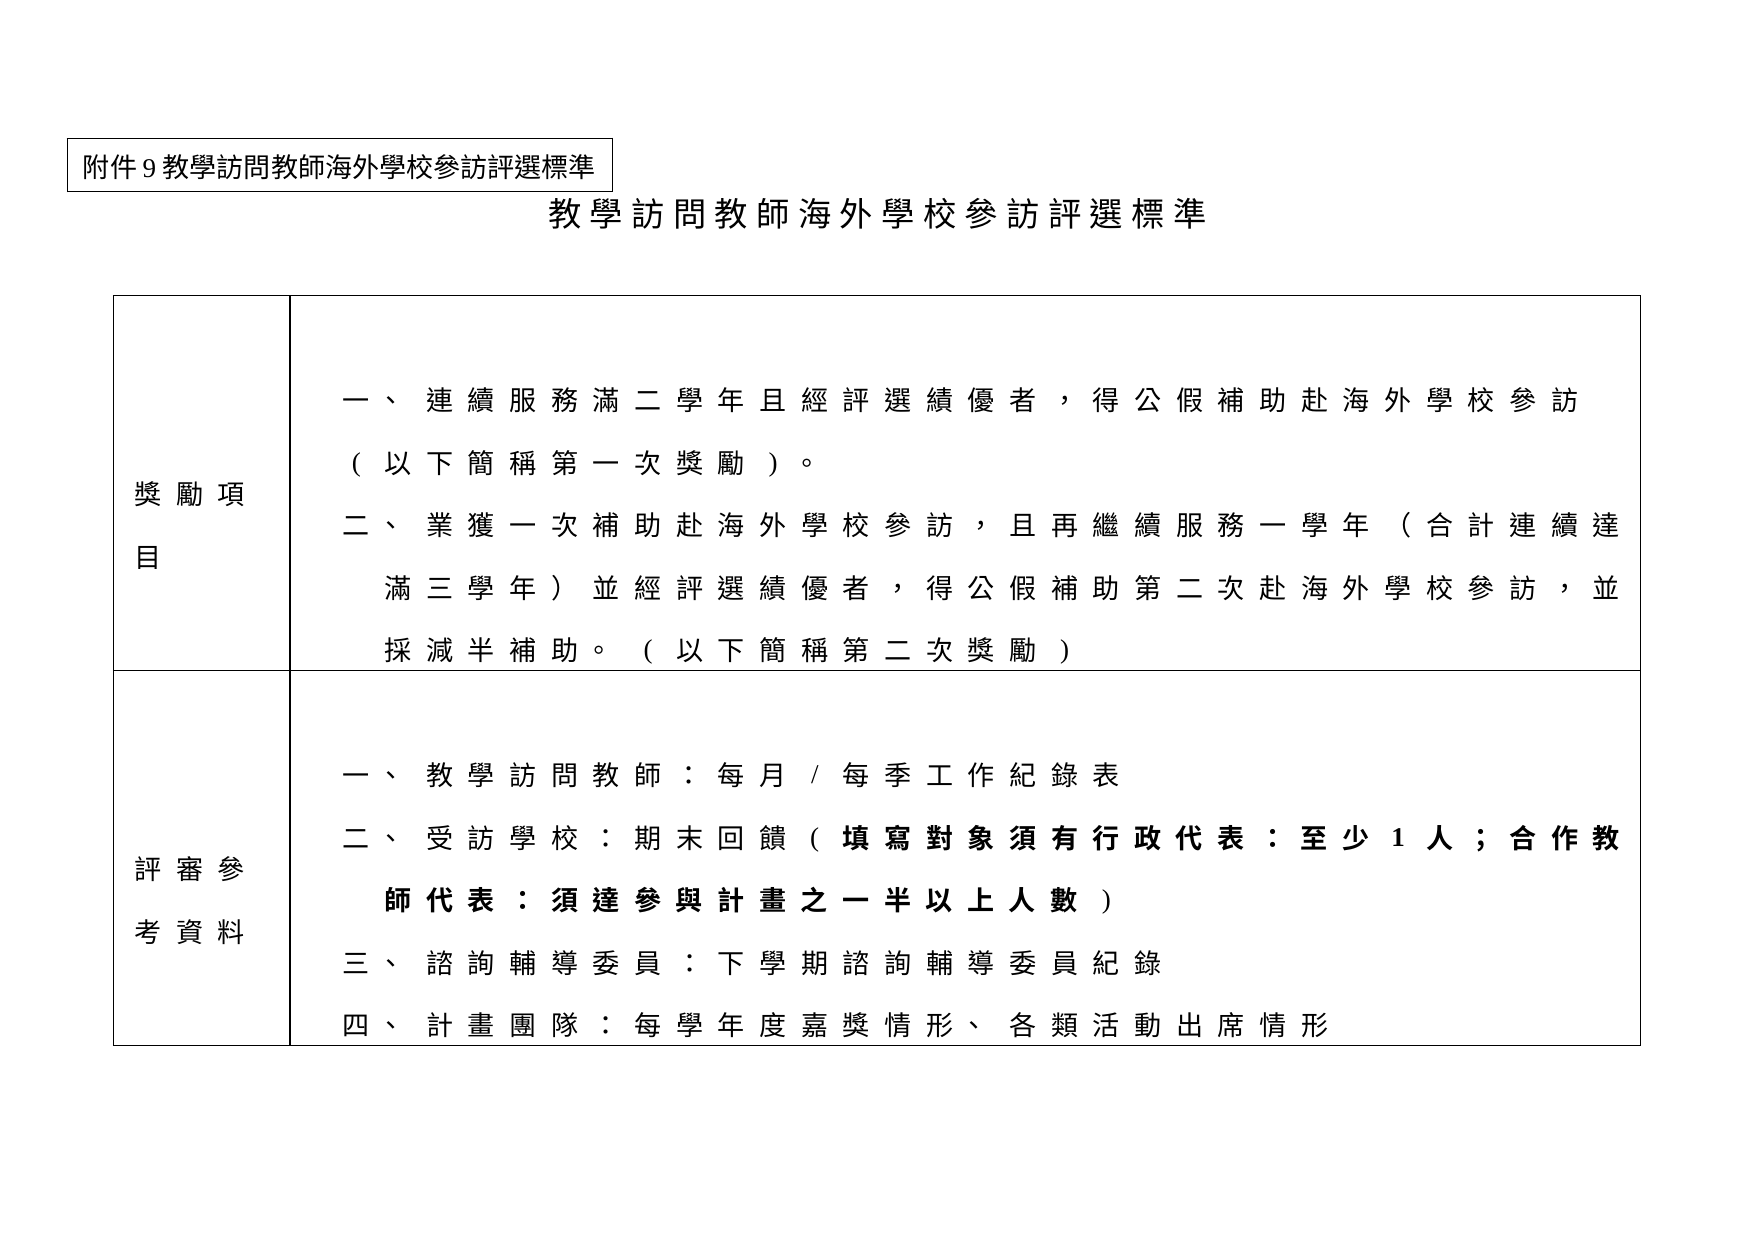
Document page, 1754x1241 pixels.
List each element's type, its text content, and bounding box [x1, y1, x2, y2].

table_cell 一、教學訪問教師：每月/每季工作紀錄表 二、受訪學校：期末回饋(填寫對象須有行政代表：至少1人；合作教師代表：須達參與計畫之一半以上人數) 三、諮詢輔導委員：下學期諮詢輔導委員紀錄 四、計畫團隊：每學年度嘉獎情形、各類活動出席情形 [291, 671, 1640, 1045]
text 附件9 教學訪問教師海外學校參訪評選標準 [83, 146, 597, 184]
table_header 獎勵項目 [114, 296, 289, 670]
text 教學訪問教師海外學校參訪評選標準 [85, 170, 1669, 232]
table_cell 評審參考資料 [114, 671, 289, 1045]
table_header 一、連續服務滿二學年且經評選績優者，得公假補助赴海外學校參訪(以下簡稱第一次獎勵)。 二、業獲一次補助赴海外學校參訪，且再繼續服務一學年（合計連續達滿三學年）並經評選績優者，得公假補助第二次赴海外學校參訪，並採減半補助。(以下簡稱第二次獎勵) [291, 296, 1640, 670]
text 教學訪問教師海外學校參訪評選標準 [68, 139, 612, 191]
